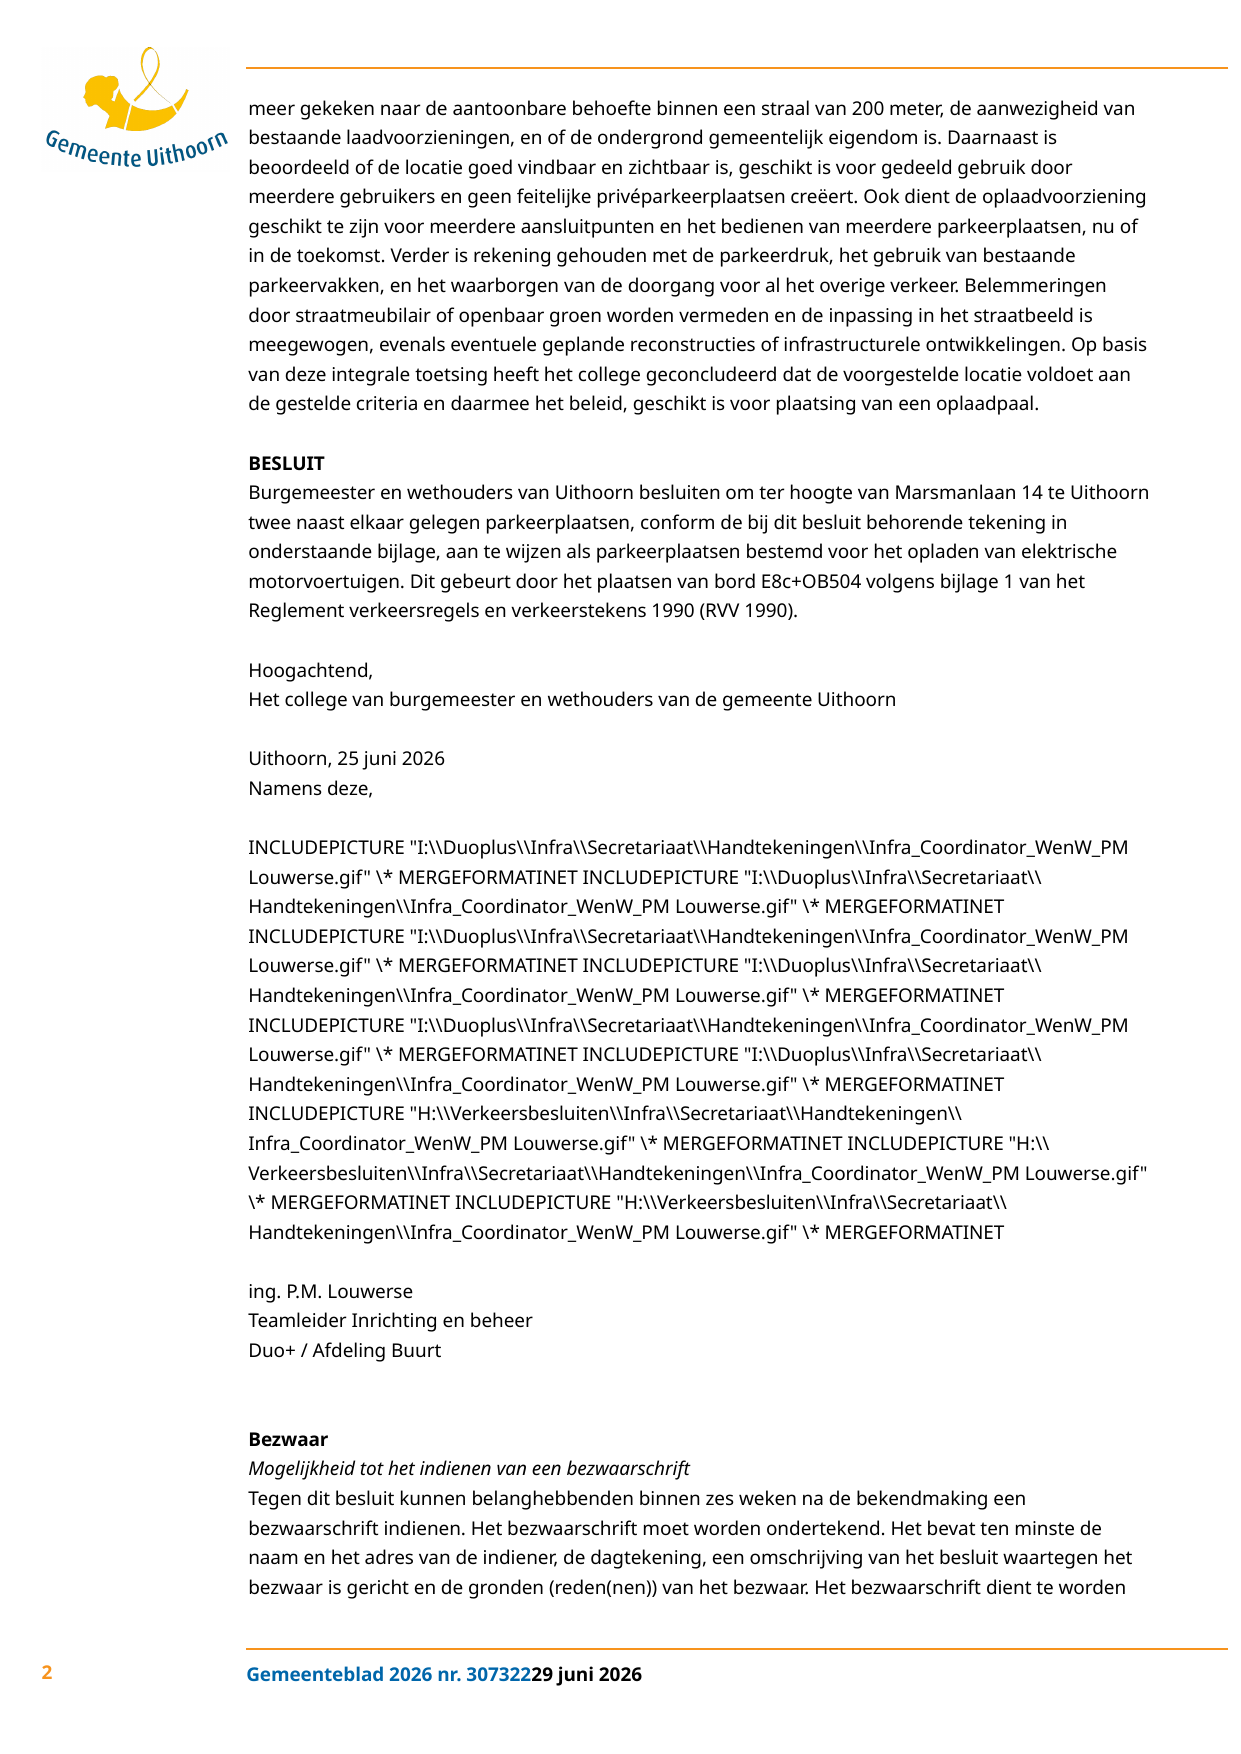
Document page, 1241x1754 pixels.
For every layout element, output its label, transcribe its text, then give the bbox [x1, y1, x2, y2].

text Namens deze, [248, 775, 1152, 801]
text Hoogachtend, [248, 657, 1152, 683]
text Bezwaar [248, 1426, 1152, 1452]
text Het college van burgemeester en wethouders van de gemeente Uithoorn [248, 686, 1152, 712]
text INCLUDEPICTURE "I:\\Duoplus\\Infra\\Secretariaat\\Handtekeningen\\Infra_Coordinator_WenW_PM Louwerse.gif" \* MERGEFORMATINET INCLUDEPICTURE "I:\\Duoplus\\Infra\\Secretariaat\\Handtekeningen\\Infra_Coordinator_WenW_PM Louwerse.gif" \* MERGEFORMATINET INCLUDEPICTURE "I:\\Duoplus\\Infra\\Secretariaat\\Handtekeningen\\Infra_Coordinator_WenW_PM Louwerse.gif" \* MERGEFORMATINET INCLUDEPICTURE "I:\\Duoplus\\Infra\\Secretariaat\\Handtekeningen\\Infra_Coordinator_WenW_PM Louwerse.gif" \* MERGEFORMATINET INCLUDEPICTURE "I:\\Duoplus\\Infra\\Secretariaat\\Handtekeningen\\Infra_Coordinator_WenW_PM Louwerse.gif" \* MERGEFORMATINET INCLUDEPICTURE "I:\\Duoplus\\Infra\\Secretariaat\\Handtekeningen\\Infra_Coordinator_WenW_PM Louwerse.gif" \* MERGEFORMATINET INCLUDEPICTURE "H:\\Verkeersbesluiten\\Infra\\Secretariaat\\Handtekeningen\\Infra_Coordinator_WenW_PM Louwerse.gif" \* MERGEFORMATINET INCLUDEPICTURE "H:\\Verkeersbesluiten\\Infra\\Secretariaat\\Handtekeningen\\Infra_Coordinator_WenW_PM Louwerse.gif" \* MERGEFORMATINET INCLUDEPICTURE "H:\\Verkeersbesluiten\\Infra\\Secretariaat\\Handtekeningen\\Infra_Coordinator_WenW_PM Louwerse.gif" \* MERGEFORMATINET [248, 834, 1152, 1245]
text ing. P.M. Louwerse [248, 1278, 1152, 1304]
text Burgemeester en wethouders van Uithoorn besluiten om ter hoogte van Marsmanlaan 14 te Uithoorn twee naast elkaar gelegen parkeerplaatsen, conform de bij dit besluit behorende tekening in onderstaande bijlage, aan te wijzen als parkeerplaatsen bestemd voor het opladen van elektrische motorvoertuigen. Dit gebeurt door het plaatsen van bord E8c+OB504 volgens bijlage 1 van het Reglement verkeersregels en verkeerstekens 1990 (RVV 1990). [248, 479, 1152, 623]
text BESLUIT [248, 450, 1152, 476]
text Duo+ / Afdeling Buurt [248, 1337, 1152, 1363]
text Teamleider Inrichting en beheer [248, 1308, 1152, 1333]
text Uithoorn, 25 juni 2026 [248, 746, 1152, 771]
text Mogelijkheid tot het indienen van een bezwaarschrift [248, 1456, 1152, 1481]
text Tegen dit besluit kunnen belanghebbenden binnen zes weken na de bekendmaking een bezwaarschrift indienen. Het bezwaarschrift moet worden ondertekend. Het bevat ten minste de naam en het adres van de indiener, de dagtekening, een omschrijving van het besluit waartegen het bezwaar is gericht en de gronden (reden(nen)) van het bezwaar. Het bezwaarschrift dient te worden [248, 1485, 1152, 1600]
text meer gekeken naar de aantoonbare behoefte binnen een straal van 200 meter, de aanwezigheid van bestaande laadvoorzieningen, en of de ondergrond gemeentelijk eigendom is. Daarnaast is beoordeeld of de locatie goed vindbaar en zichtbaar is, geschikt is voor gedeeld gebruik door meerdere gebruikers en geen feitelijke privéparkeerplaatsen creëert. Ook dient de oplaadvoorziening geschikt te zijn voor meerdere aansluitpunten en het bedienen van meerdere parkeerplaatsen, nu of in de toekomst. Verder is rekening gehouden met de parkeerdruk, het gebruik van bestaande parkeervakken, en het waarborgen van de doorgang voor al het overige verkeer. Belemmeringen door straatmeubilair of openbaar groen worden vermeden en de inpassing in het straatbeeld is meegewogen, evenals eventuele geplande reconstructies of infrastructurele ontwikkelingen. Op basis van deze integrale toetsing heeft het college geconcludeerd dat de voorgestelde locatie voldoet aan de gestelde criteria en daarmee het beleid, geschikt is voor plaatsing van een oplaadpaal. [248, 95, 1152, 416]
picture [41, 47, 231, 172]
